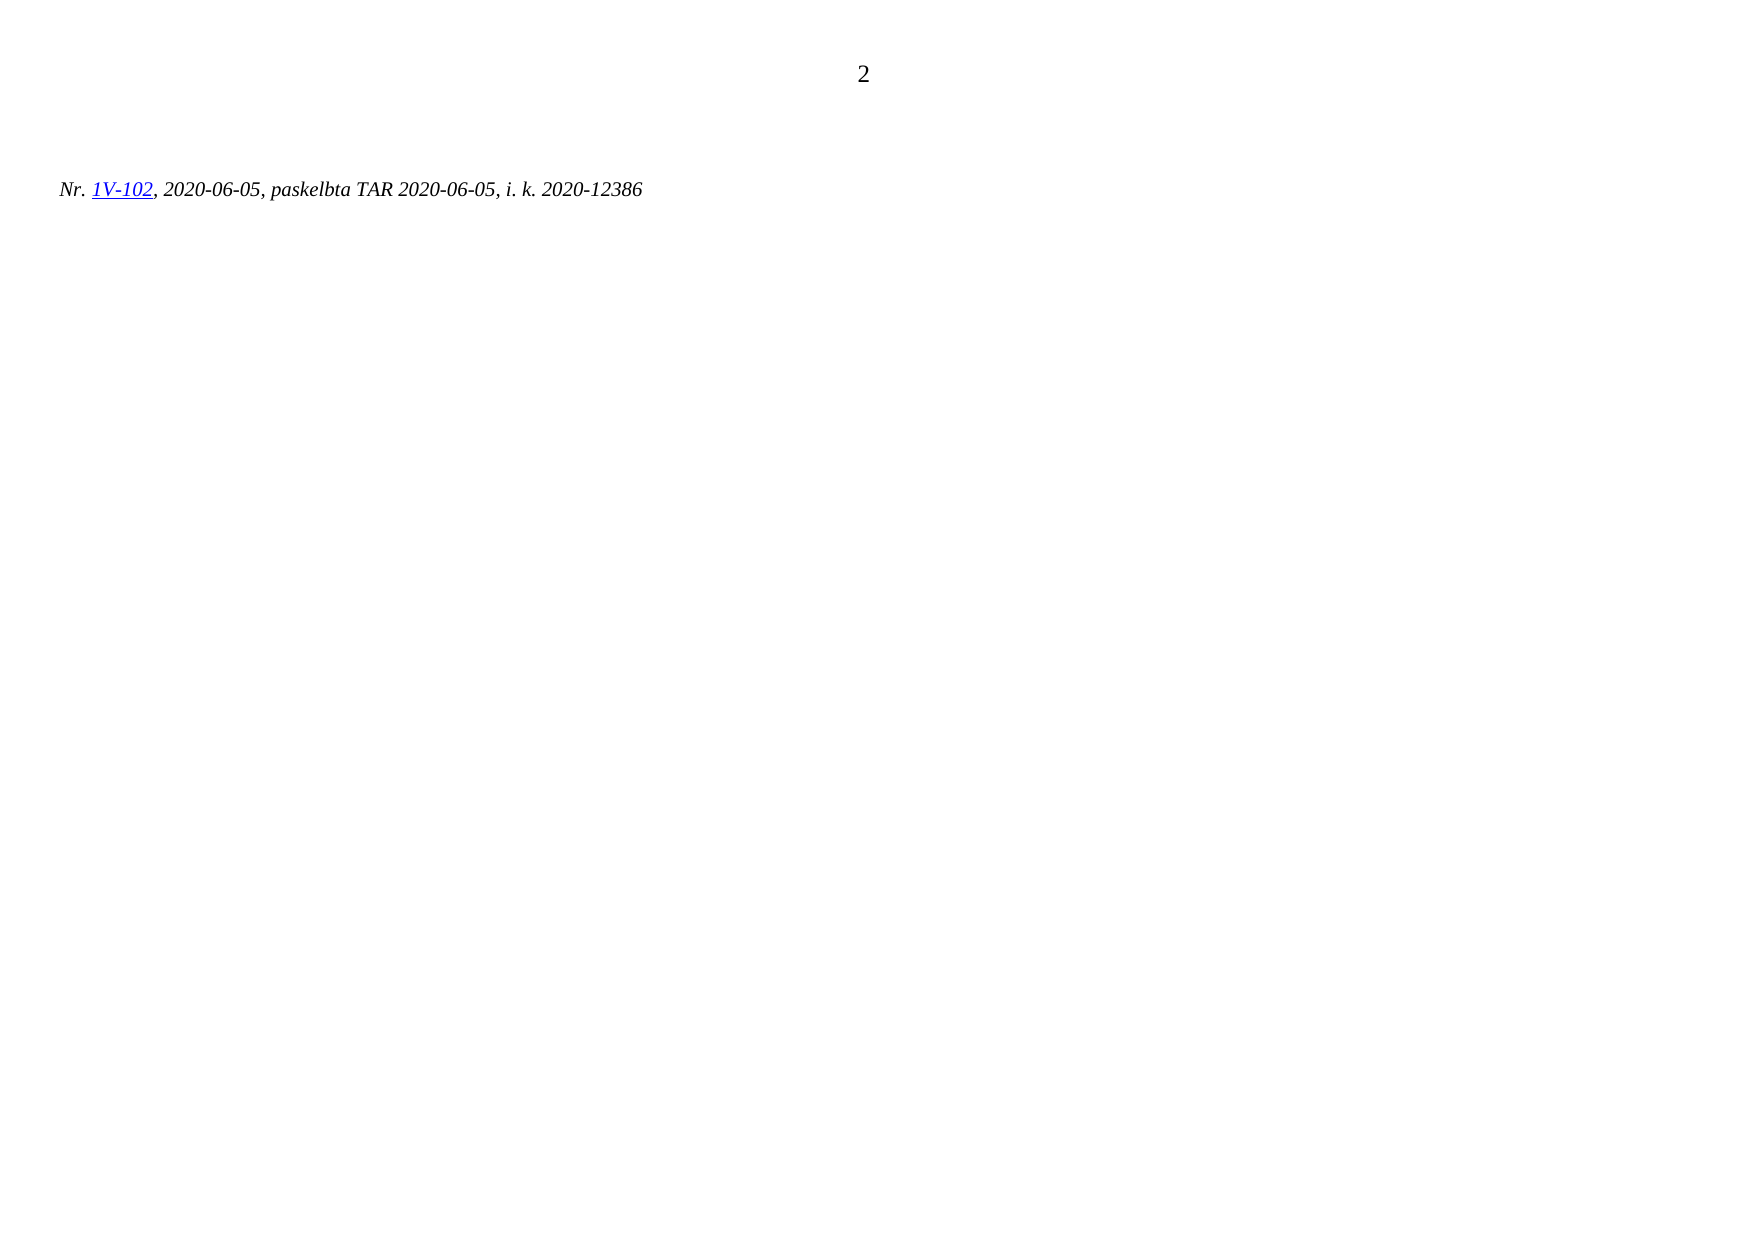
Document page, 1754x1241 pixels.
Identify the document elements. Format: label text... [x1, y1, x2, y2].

text Nr. 1V-102, 2020-06-05, paskelbta TAR 2020-06-05, i. k. 2020-12386 [59, 177, 1668, 201]
